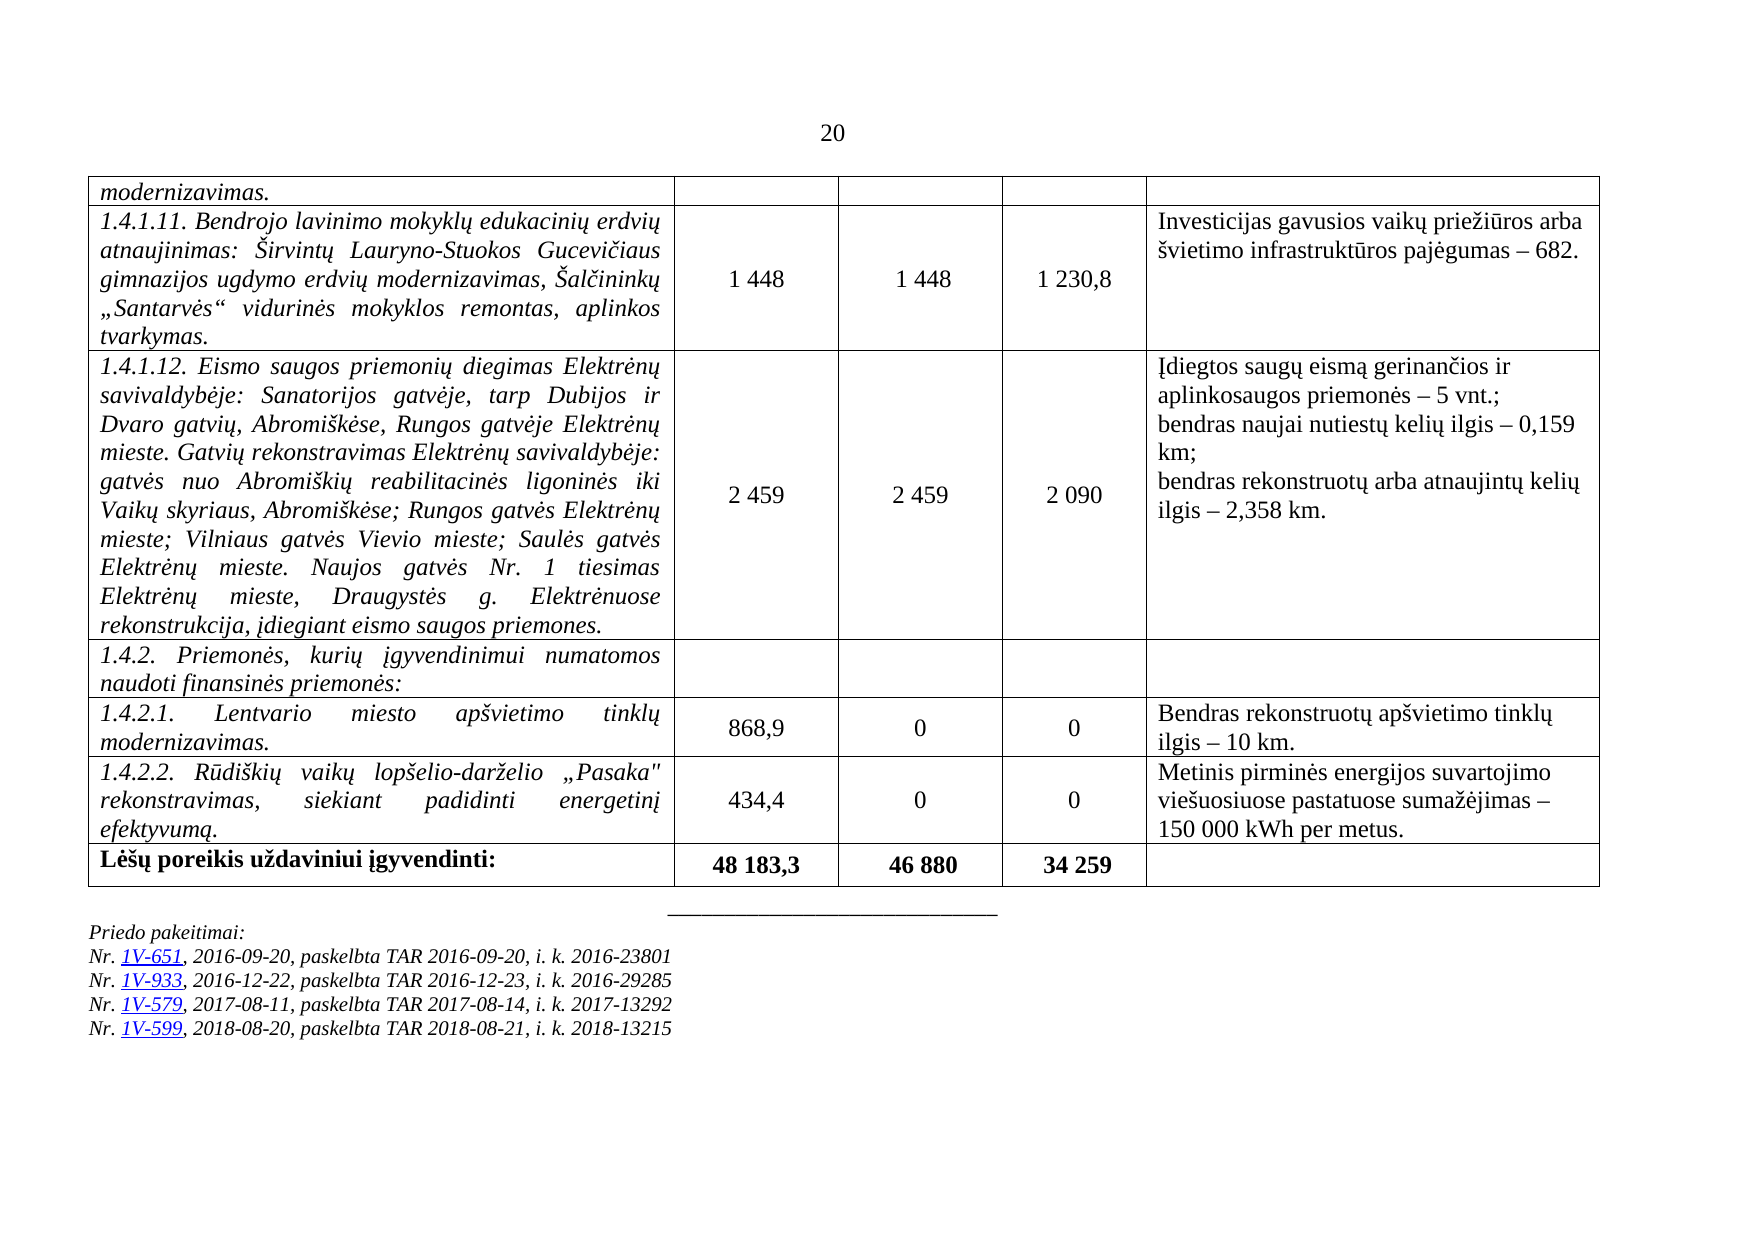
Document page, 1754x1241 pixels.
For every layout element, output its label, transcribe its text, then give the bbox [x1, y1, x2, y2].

table_cell 1.4.1.12. Eismo saugos priemonių diegimas Elektrėnų savivaldybėje: Sanatorijos gatvėje, tarp Dubijos ir Dvaro gatvių, Abromiškėse, Rungos gatvėje Elektrėnų mieste. Gatvių rekonstravimas Elektrėnų savivaldybėje: gatvės nuo Abromiškių reabilitacinės ligoninės iki Vaikų skyriaus, Abromiškėse; Rungos gatvės Elektrėnų mieste; Vilniaus gatvės Vievio mieste; Saulės gatvės Elektrėnų mieste. Naujos gatvės Nr. 1 tiesimas Elektrėnų mieste, Draugystės g. Elektrėnuose rekonstrukcija, įdiegiant eismo saugos priemones. [89, 351, 674, 639]
table_cell 0 [1003, 757, 1146, 843]
table_cell [1147, 640, 1599, 697]
table_cell 0 [839, 698, 1002, 756]
table_cell modernizavimas. [89, 177, 674, 205]
text _____________________________ [89, 892, 1577, 919]
table_cell 0 [1003, 698, 1146, 756]
text Nr. 1V-651, 2016-09-20, paskelbta TAR 2016-09-20, i. k. 2016-23801 [89, 944, 1577, 968]
text Nr. 1V-579, 2017-08-11, paskelbta TAR 2017-08-14, i. k. 2017-13292 [89, 992, 1577, 1016]
table_cell Įdiegtos saugų eismą gerinančios ir aplinkosaugos priemonės – 5 vnt.; bendras naujai nutiestų kelių ilgis – 0,159 km; bendras rekonstruotų arba atnaujintų kelių ilgis – 2,358 km. [1147, 351, 1599, 639]
text Nr. 1V-599, 2018-08-20, paskelbta TAR 2018-08-21, i. k. 2018-13215 [89, 1016, 1577, 1040]
table_cell 46 880 [839, 844, 1002, 886]
table_cell [675, 177, 838, 205]
table_cell 0 [839, 757, 1002, 843]
table_cell [1147, 844, 1599, 886]
table_cell [1147, 177, 1599, 205]
table_cell 1.4.2. Priemonės, kurių įgyvendinimui numatomos naudoti finansinės priemonės: [89, 640, 674, 697]
table_cell 1 448 [839, 206, 1002, 350]
text Nr. 1V-933, 2016-12-22, paskelbta TAR 2016-12-23, i. k. 2016-29285 [89, 968, 1577, 992]
table_cell Investicijas gavusios vaikų priežiūros arba švietimo infrastruktūros pajėgumas – 682. [1147, 206, 1599, 350]
table_cell 2 459 [839, 351, 1002, 639]
table_cell 868,9 [675, 698, 838, 756]
table_cell 1.4.1.11. Bendrojo lavinimo mokyklų edukacinių erdvių atnaujinimas: Širvintų Lauryno-Stuokos Gucevičiaus gimnazijos ugdymo erdvių modernizavimas, Šalčininkų „Santarvės“ vidurinės mokyklos remontas, aplinkos tvarkymas. [89, 206, 674, 350]
table_cell [1003, 640, 1146, 697]
table_cell [839, 177, 1002, 205]
table_cell 2 459 [675, 351, 838, 639]
table_cell 34 259 [1003, 844, 1146, 886]
table_cell 48 183,3 [675, 844, 838, 886]
table_cell Metinis pirminės energijos suvartojimo viešuosiuose pastatuose sumažėjimas – 150 000 kWh per metus. [1147, 757, 1599, 843]
table_cell Bendras rekonstruotų apšvietimo tinklų ilgis – 10 km. [1147, 698, 1599, 756]
table_cell 1 230,8 [1003, 206, 1146, 350]
table_cell 1 448 [675, 206, 838, 350]
text Priedo pakeitimai: [89, 919, 1577, 944]
table_cell [675, 640, 838, 697]
table_cell 434,4 [675, 757, 838, 843]
table_cell [1003, 177, 1146, 205]
table_cell 1.4.2.2. Rūdiškių vaikų lopšelio-darželio „Pasaka" rekonstravimas, siekiant padidinti energetinį efektyvumą. [89, 757, 674, 843]
table_cell [839, 640, 1002, 697]
table_cell Lėšų poreikis uždaviniui įgyvendinti: [89, 844, 674, 886]
table_cell 2 090 [1003, 351, 1146, 639]
table_cell 1.4.2.1. Lentvario miesto apšvietimo tinklų modernizavimas. [89, 698, 674, 756]
